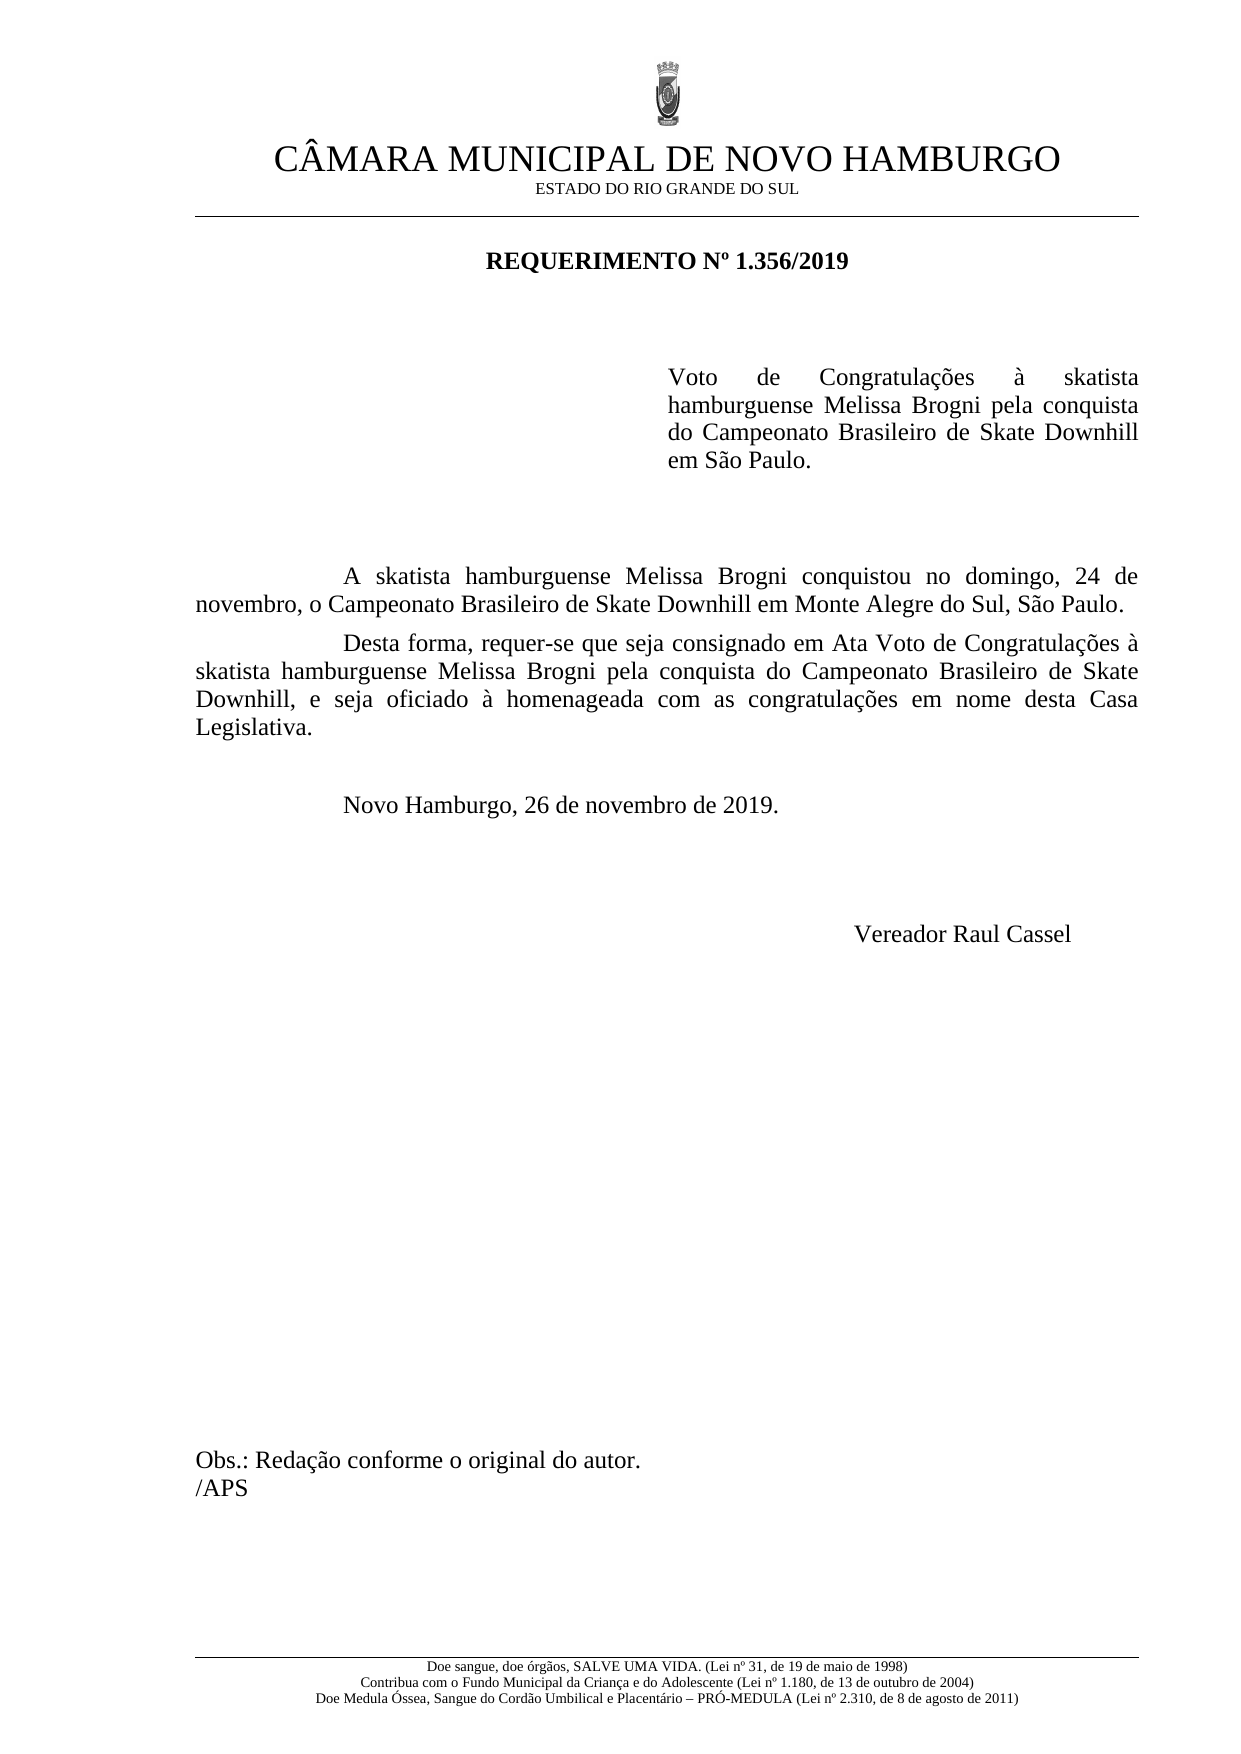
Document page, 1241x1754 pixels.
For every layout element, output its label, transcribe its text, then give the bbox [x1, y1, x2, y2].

text Voto de Congratulações à skatista hamburguense Melissa Brogni pela conquista do Campeonato Brasileiro de Skate Downhill em São Paulo. [668, 363, 1139, 474]
text Novo Hamburgo, 26 de novembro de 2019. [343, 792, 1139, 819]
text A skatista hamburguense Melissa Brogni conquistou no domingo, 24 de novembro, o Campeonato Brasileiro de Skate Downhill em Monte Alegre do Sul, São Paulo. [195, 562, 1139, 618]
text Obs.: Redação conforme o original do autor. [195, 1446, 1139, 1474]
text REQUERIMENTO Nº 1.356/2019 [195, 247, 1139, 274]
text Desta forma, requer-se que seja consignado em Ata Voto de Congratulações à skatista hamburguense Melissa Brogni pela conquista do Campeonato Brasileiro de Skate Downhill, e seja oficiado à homenageada com as congratulações em nome desta Casa Legislativa. [195, 629, 1139, 740]
text /APS [195, 1474, 1139, 1502]
text Vereador Raul Cassel [786, 920, 1139, 947]
